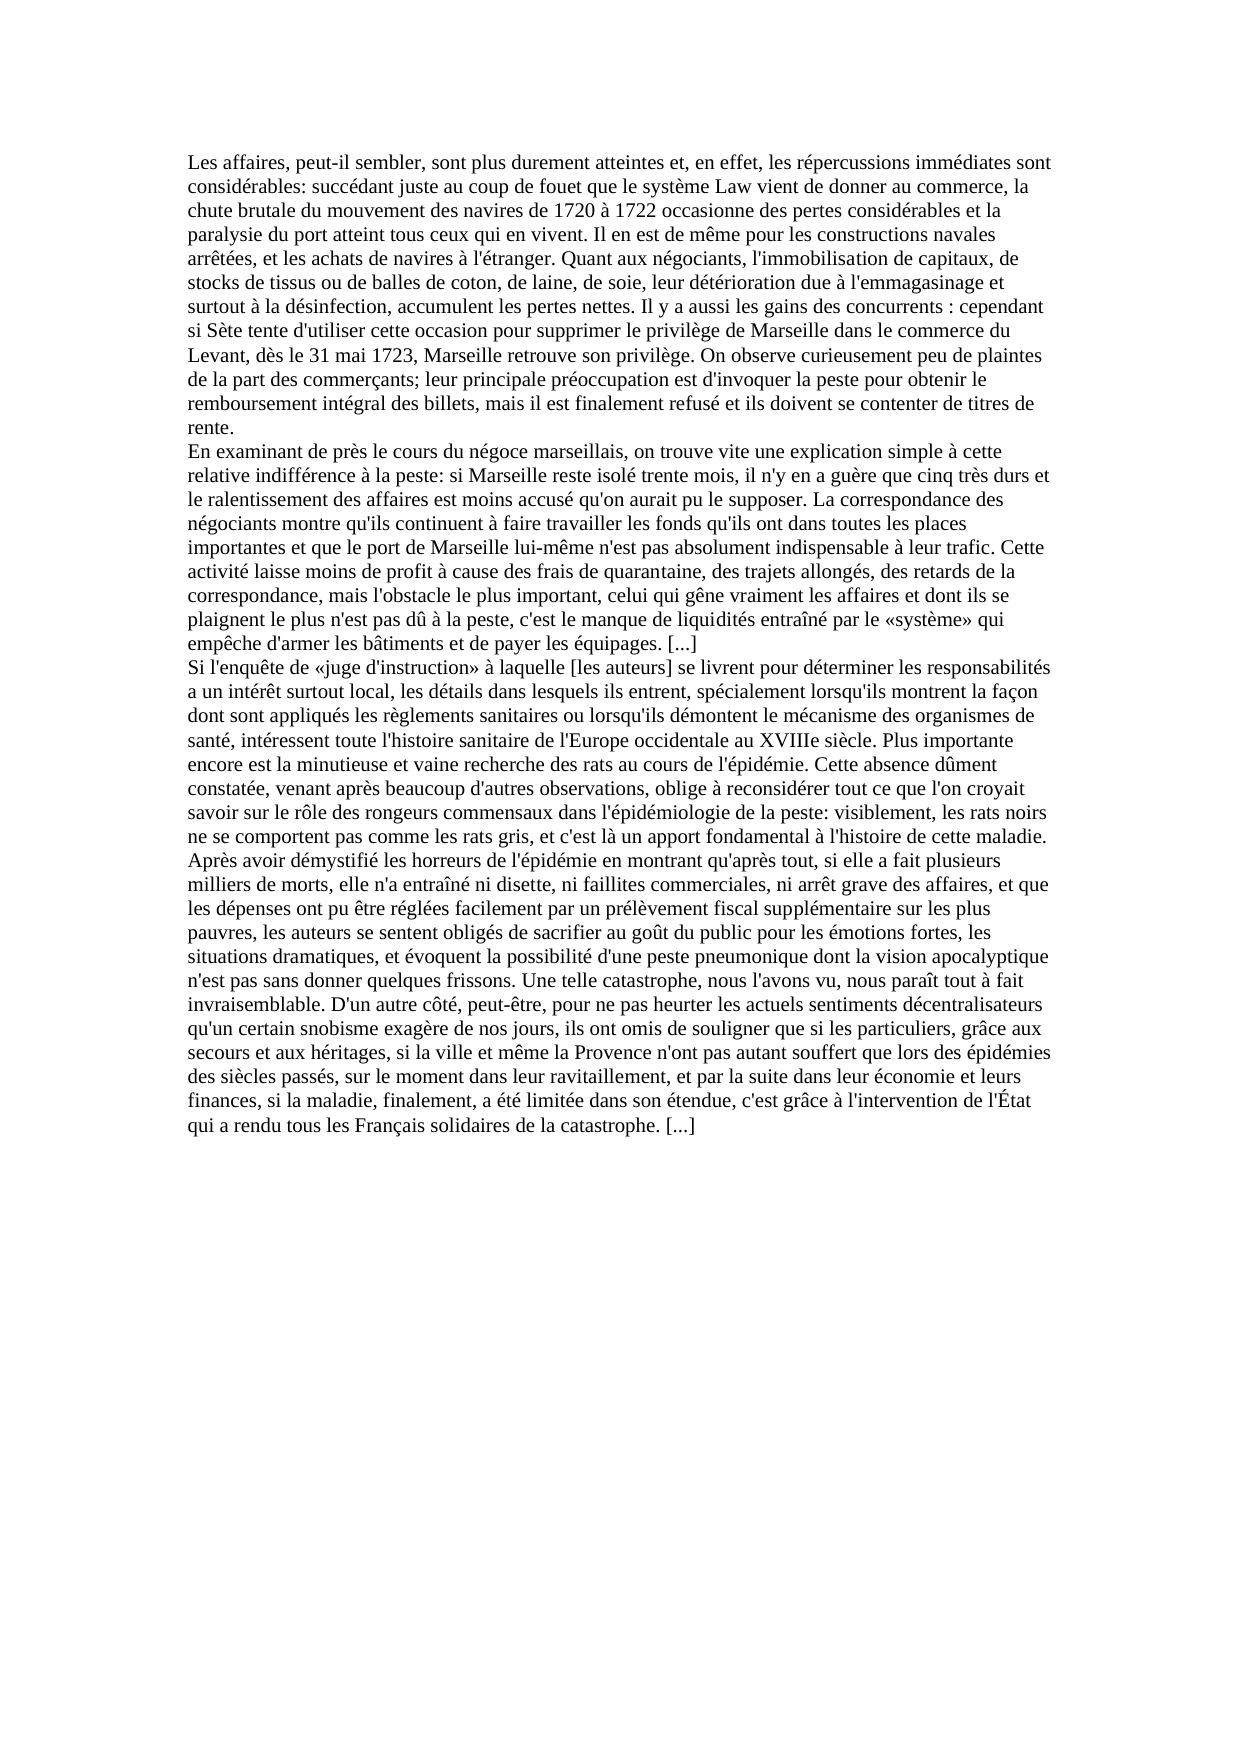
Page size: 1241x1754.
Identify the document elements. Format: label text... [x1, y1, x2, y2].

text En examinant de près le cours du négoce marseillais, on trouve vite une explication simple à cette relative indifférence à la peste: si Marseille reste isolé trente mois, il n'y en a guère que cinq très durs et le ralen­tissement des affaires est moins accusé qu'on aurait pu le supposer. La correspondance des négociants montre qu'ils continuent à faire tra­vailler les fonds qu'ils ont dans toutes les places importantes et que le port de Marseille lui-même n'est pas absolument indispensable à leur trafic. Cette activité laisse moins de profit à cause des frais de quaran­taine, des trajets allongés, des retards de la correspondance, mais l'obstacle le plus important, celui qui gêne vraiment les affaires et dont ils se plaignent le plus n'est pas dû à la peste, c'est le manque de liqui­dités entraîné par le «système» qui empêche d'armer les bâtiments et de payer les équipages. [...] [187, 439, 1053, 655]
text Si l'enquête de «juge d'instruction» à laquelle [les auteurs] se livrent pour déterminer les responsabilités a un intérêt surtout local, les détails dans lesquels ils entrent, spécialement lorsqu'ils montrent la façon dont sont appliqués les règlements sanitaires ou lorsqu'ils démontent le mécanisme des organismes de santé, intéressent toute l'histoire sanitaire de l'Europe occidentale au XVIIIe siècle. Plus importante encore est la minutieuse et vaine recherche des rats au cours de l'épidémie. Cette absence dûment constatée, venant après beaucoup d'autres observations, oblige à reconsidérer tout ce que l'on croyait savoir sur le rôle des rongeurs commensaux dans l'épidémiologie de la peste: visiblement, les rats noirs ne se comportent pas comme les rats gris, et c'est là un apport fondamental à l'histoire de cette maladie. [187, 655, 1053, 848]
text Les affaires, peut-il sembler, sont plus durement atteintes et, en effet, les répercussions immédiates sont considérables: succédant juste au coup de fouet que le système Law vient de donner au commerce, la chute brutale du mouvement des navires de 1720 à 1722 occasionne des pertes considérables et la paralysie du port atteint tous ceux qui en vivent. Il en est de même pour les constructions navales arrêtées, et les achats de navires à l'étranger. Quant aux négociants, l'immobilisa­tion de capitaux, de stocks de tissus ou de balles de coton, de laine, de soie, leur détérioration due à l'emmagasinage et surtout à la désinfection, accumulent les pertes nettes. Il y a aussi les gains des concurrents : cependant si Sète tente d'utiliser cette occasion pour supprimer le privilège de Marseille dans le commerce du Levant, dès le 31 mai 1723, Marseille retrouve son privilège. On observe curieusement peu de plaintes de la part des commerçants; leur principale préoccupation est d'invoquer la peste pour obtenir le remboursement intégral des billets, mais il est finalement refusé et ils doivent se contenter de titres de rente. [187, 150, 1053, 439]
text Après avoir démystifié les horreurs de l'épidémie en montrant qu'après tout, si elle a fait plusieurs milliers de morts, elle n'a entraîné ni diset­te, ni faillites commerciales, ni arrêt grave des affaires, et que les dépenses ont pu être réglées facilement par un prélèvement fiscal sup­plémentaire sur les plus pauvres, les auteurs se sentent obligés de sacrifier au goût du public pour les émotions fortes, les situations dramatiques, et évoquent la possibilité d'une peste pneumonique dont la vision apocalyptique n'est pas sans donner quelques frissons. Une telle catastrophe, nous l'avons vu, nous paraît tout à fait invraisemblable. D'un autre côté, peut-être, pour ne pas heurter les actuels sentiments décentralisateurs qu'un certain snobisme exagère de nos jours, ils ont omis de souligner que si les particuliers, grâce aux secours et aux héri­tages, si la ville et même la Provence n'ont pas autant souffert que lors des épidémies des siècles passés, sur le moment dans leur ravitaille­ment, et par la suite dans leur économie et leurs finances, si la maladie, finalement, a été limitée dans son étendue, c'est grâce à l'intervention de l'État qui a rendu tous les Français solidaires de la catastrophe. [...] [187, 848, 1053, 1137]
